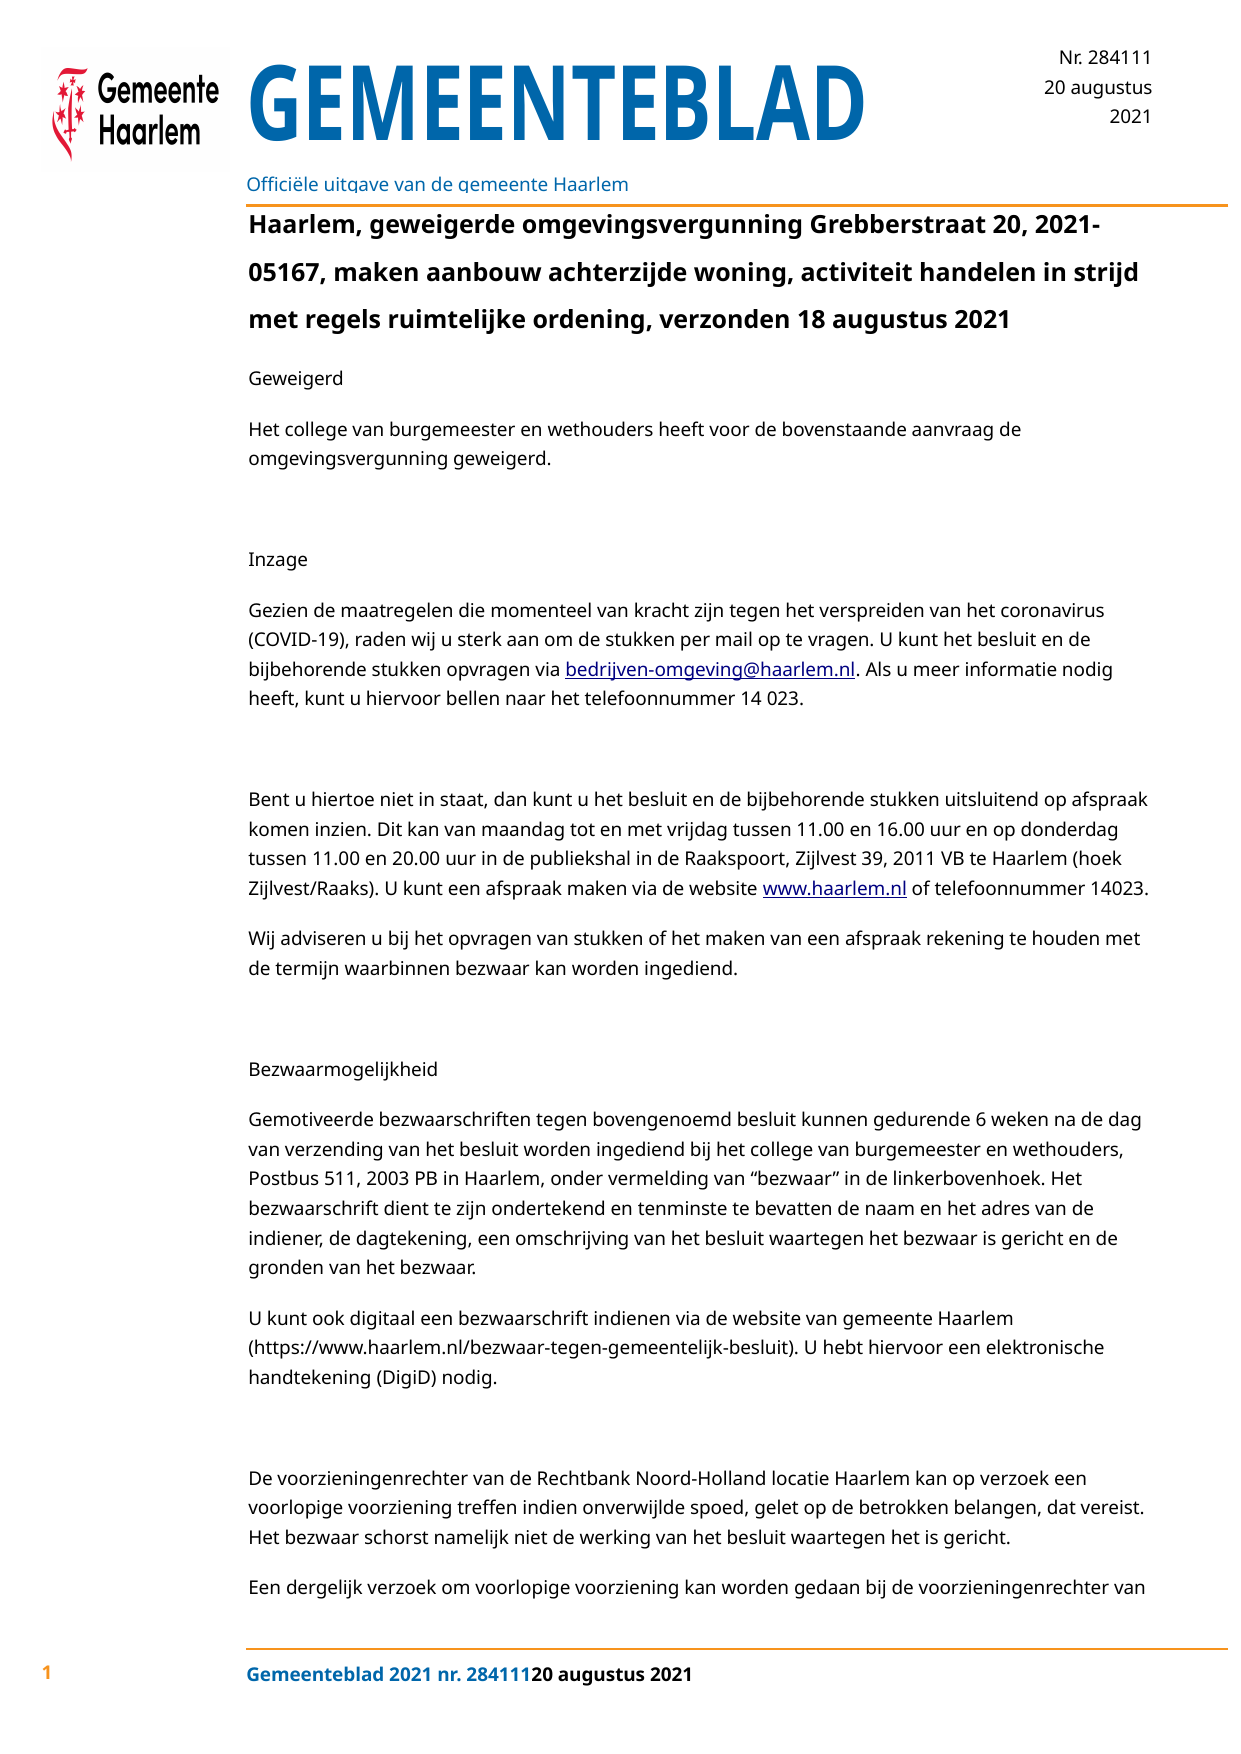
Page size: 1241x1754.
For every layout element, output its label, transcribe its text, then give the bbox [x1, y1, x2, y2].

text Gemotiveerde bezwaarschriften tegen bovengenoemd besluit kunnen gedurende 6 weken na de dag van verzending van het besluit worden ingediend bij het college van burgemeester en wethouders, Postbus 511, 2003 PB in Haarlem, onder vermelding van “bezwaar” in de linkerbovenhoek. Het bezwaarschrift dient te zijn ondertekend en tenminste te bevatten de naam en het adres van de indiener, de dagtekening, een omschrijving van het besluit waartegen het bezwaar is gericht en de gronden van het bezwaar. [248, 1106, 1152, 1280]
text De voorzieningenrechter van de Rechtbank Noord-Holland locatie Haarlem kan op verzoek een voorlopige voorziening treffen indien onverwijlde spoed, gelet op de betrokken belangen, dat vereist. Het bezwaar schorst namelijk niet de werking van het besluit waartegen het is gericht. [248, 1465, 1152, 1549]
text Haarlem, geweigerde omgevingsvergunning Grebberstraat 20, 2021-05167, maken aanbouw achterzijde woning, activiteit handelen in strijd met regels ruimtelijke ordening, verzonden 18 augustus 2021 [248, 207, 1152, 336]
text Wij adviseren u bij het opvragen van stukken of het maken van een afspraak rekening te houden met de termijn waarbinnen bezwaar kan worden ingediend. [248, 926, 1152, 981]
text Bent u hiertoe niet in staat, dan kunt u het besluit en de bijbehorende stukken uitsluitend op afspraak komen inzien. Dit kan van maandag tot en met vrijdag tussen 11.00 en 16.00 uur en op donderdag tussen 11.00 en 20.00 uur in de publiekshal in de Raakspoort, Zijlvest 39, 2011 VB te Haarlem (hoek Zijlvest/Raaks). U kunt een afspraak maken via de website www.haarlem.nl of telefoonnummer 14023. [248, 786, 1152, 901]
text Bezwaarmogelijkheid [248, 1056, 1152, 1082]
text Inzage [248, 546, 1152, 572]
text Geweigerd [248, 366, 1152, 391]
text Een dergelijk verzoek om voorlopige voorziening kan worden gedaan bij de voorzieningenrechter van [248, 1574, 1152, 1600]
text U kunt ook digitaal een bezwaarschrift indienen via de website van gemeente Haarlem (https://www.haarlem.nl/bezwaar-tegen-gemeentelijk-besluit). U hebt hiervoor een elektronische handtekening (DigiD) nodig. [248, 1305, 1152, 1389]
picture [41, 47, 231, 172]
text Gezien de maatregelen die momenteel van kracht zijn tegen het verspreiden van het coronavirus (COVID-19), raden wij u sterk aan om de stukken per mail op te vragen. U kunt het besluit en de bijbehorende stukken opvragen via bedrijven-omgeving@haarlem.nl. Als u meer informatie nodig heeft, kunt u hiervoor bellen naar het telefoonnummer 14 023. [248, 597, 1152, 711]
text Het college van burgemeester en wethouders heeft voor de bovenstaande aanvraag de omgevingsvergunning geweigerd. [248, 416, 1152, 471]
